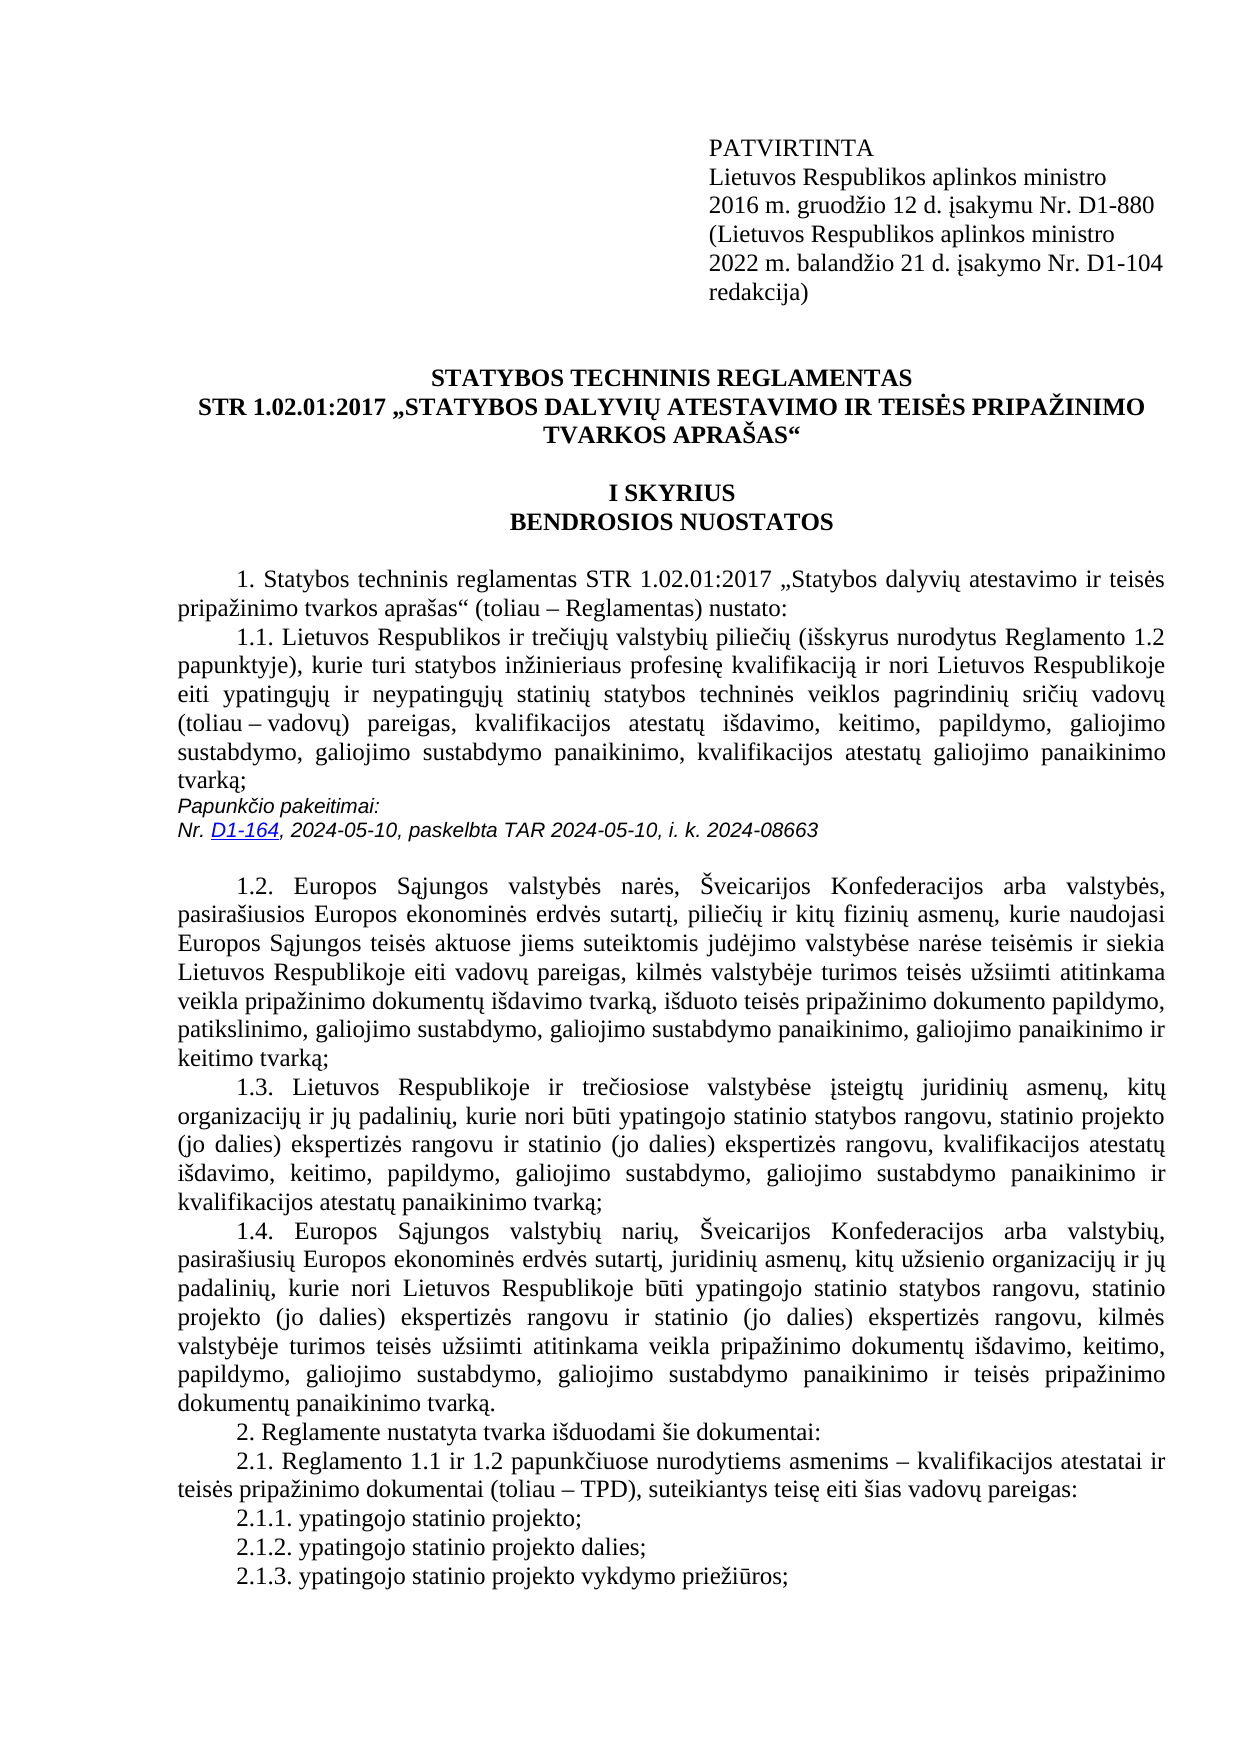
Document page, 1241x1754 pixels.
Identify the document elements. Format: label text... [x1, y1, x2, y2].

text redakcija) [177, 277, 1166, 305]
text PATVIRTINTA [177, 133, 1166, 162]
text 1.4. Europos Sąjungos valstybių narių, Šveicarijos Konfederacijos arba valstybių, pasirašiusių Europos ekonominės erdvės sutartį, juridinių asmenų, kitų užsienio organizacijų ir jų padalinių, kurie nori Lietuvos Respublikoje būti ypatingojo statinio statybos rangovu, statinio projekto (jo dalies) ekspertizės rangovu ir statinio (jo dalies) ekspertizės rangovu, kilmės valstybėje turimos teisės užsiimti atitinkama veikla pripažinimo dokumentų išdavimo, keitimo, papildymo, galiojimo sustabdymo, galiojimo sustabdymo panaikinimo ir teisės pripažinimo dokumentų panaikinimo tvarką. [177, 1216, 1166, 1417]
text 2.1.1. ypatingojo statinio projekto; [177, 1503, 1166, 1532]
text 2.1.2. ypatingojo statinio projekto dalies; [177, 1532, 1166, 1561]
text 1.2. Europos Sąjungos valstybės narės, Šveicarijos Konfederacijos arba valstybės, pasirašiusios Europos ekonominės erdvės sutartį, piliečių ir kitų fizinių asmenų, kurie naudojasi Europos Sąjungos teisės aktuose jiems suteiktomis judėjimo valstybėse narėse teisėmis ir siekia Lietuvos Respublikoje eiti vadovų pareigas, kilmės valstybėje turimos teisės užsiimti atitinkama veikla pripažinimo dokumentų išdavimo tvarką, išduoto teisės pripažinimo dokumento papildymo, patikslinimo, galiojimo sustabdymo, galiojimo sustabdymo panaikinimo, galiojimo panaikinimo ir keitimo tvarką; [177, 871, 1166, 1072]
text 1. Statybos techninis reglamentas STR 1.02.01:2017 „Statybos dalyvių atestavimo ir teisės pripažinimo tvarkos aprašas“ (toliau – Reglamentas) nustato: [177, 564, 1166, 622]
text Nr. D1-164, 2024-05-10, paskelbta TAR 2024-05-10, i. k. 2024-08663 [177, 818, 1166, 842]
text 2. Reglamente nustatyta tvarka išduodami šie dokumentai: [177, 1417, 1166, 1446]
text 1.1. Lietuvos Respublikos ir trečiųjų valstybių piliečių (išskyrus nurodytus Reglamento 1.2 papunktyje), kurie turi statybos inžinieriaus profesinę kvalifikaciją ir nori Lietuvos Respublikoje eiti ypatingųjų ir neypatingųjų statinių statybos techninės veiklos pagrindinių sričių vadovų (toliau – vadovų) pareigas, kvalifikacijos atestatų išdavimo, keitimo, papildymo, galiojimo sustabdymo, galiojimo sustabdymo panaikinimo, kvalifikacijos atestatų galiojimo panaikinimo tvarką; [177, 622, 1166, 794]
text STATYBOS TECHNINIS REGLAMENTAS [177, 363, 1166, 392]
text (Lietuvos Respublikos aplinkos ministro [177, 219, 1166, 248]
text 2.1.3. ypatingojo statinio projekto vykdymo priežiūros; [177, 1561, 1166, 1589]
text Lietuvos Respublikos aplinkos ministro [177, 162, 1166, 190]
text 2.1. Reglamento 1.1 ir 1.2 papunkčiuose nurodytiems asmenims – kvalifikacijos atestatai ir teisės pripažinimo dokumentai (toliau – TPD), suteikiantys teisę eiti šias vadovų pareigas: [177, 1446, 1166, 1503]
text BENDROSIOS NUOSTATOS [177, 507, 1166, 535]
text Papunkčio pakeitimai: [177, 794, 1166, 818]
text I SKYRIUS [177, 478, 1166, 507]
text 1.3. Lietuvos Respublikoje ir trečiosiose valstybėse įsteigtų juridinių asmenų, kitų organizacijų ir jų padalinių, kurie nori būti ypatingojo statinio statybos rangovu, statinio projekto (jo dalies) ekspertizės rangovu ir statinio (jo dalies) ekspertizės rangovu, kvalifikacijos atestatų išdavimo, keitimo, papildymo, galiojimo sustabdymo, galiojimo sustabdymo panaikinimo ir kvalifikacijos atestatų panaikinimo tvarką; [177, 1072, 1166, 1216]
text STR 1.02.01:2017 „STATYBOS DALYVIŲ ATESTAVIMO IR TEISĖS PRIPAŽINIMO TVARKOS APRAŠAS“ [177, 392, 1166, 449]
text 2016 m. gruodžio 12 d. įsakymu Nr. D1-880 [177, 190, 1166, 219]
text 2022 m. balandžio 21 d. įsakymo Nr. D1-104 [177, 248, 1166, 277]
